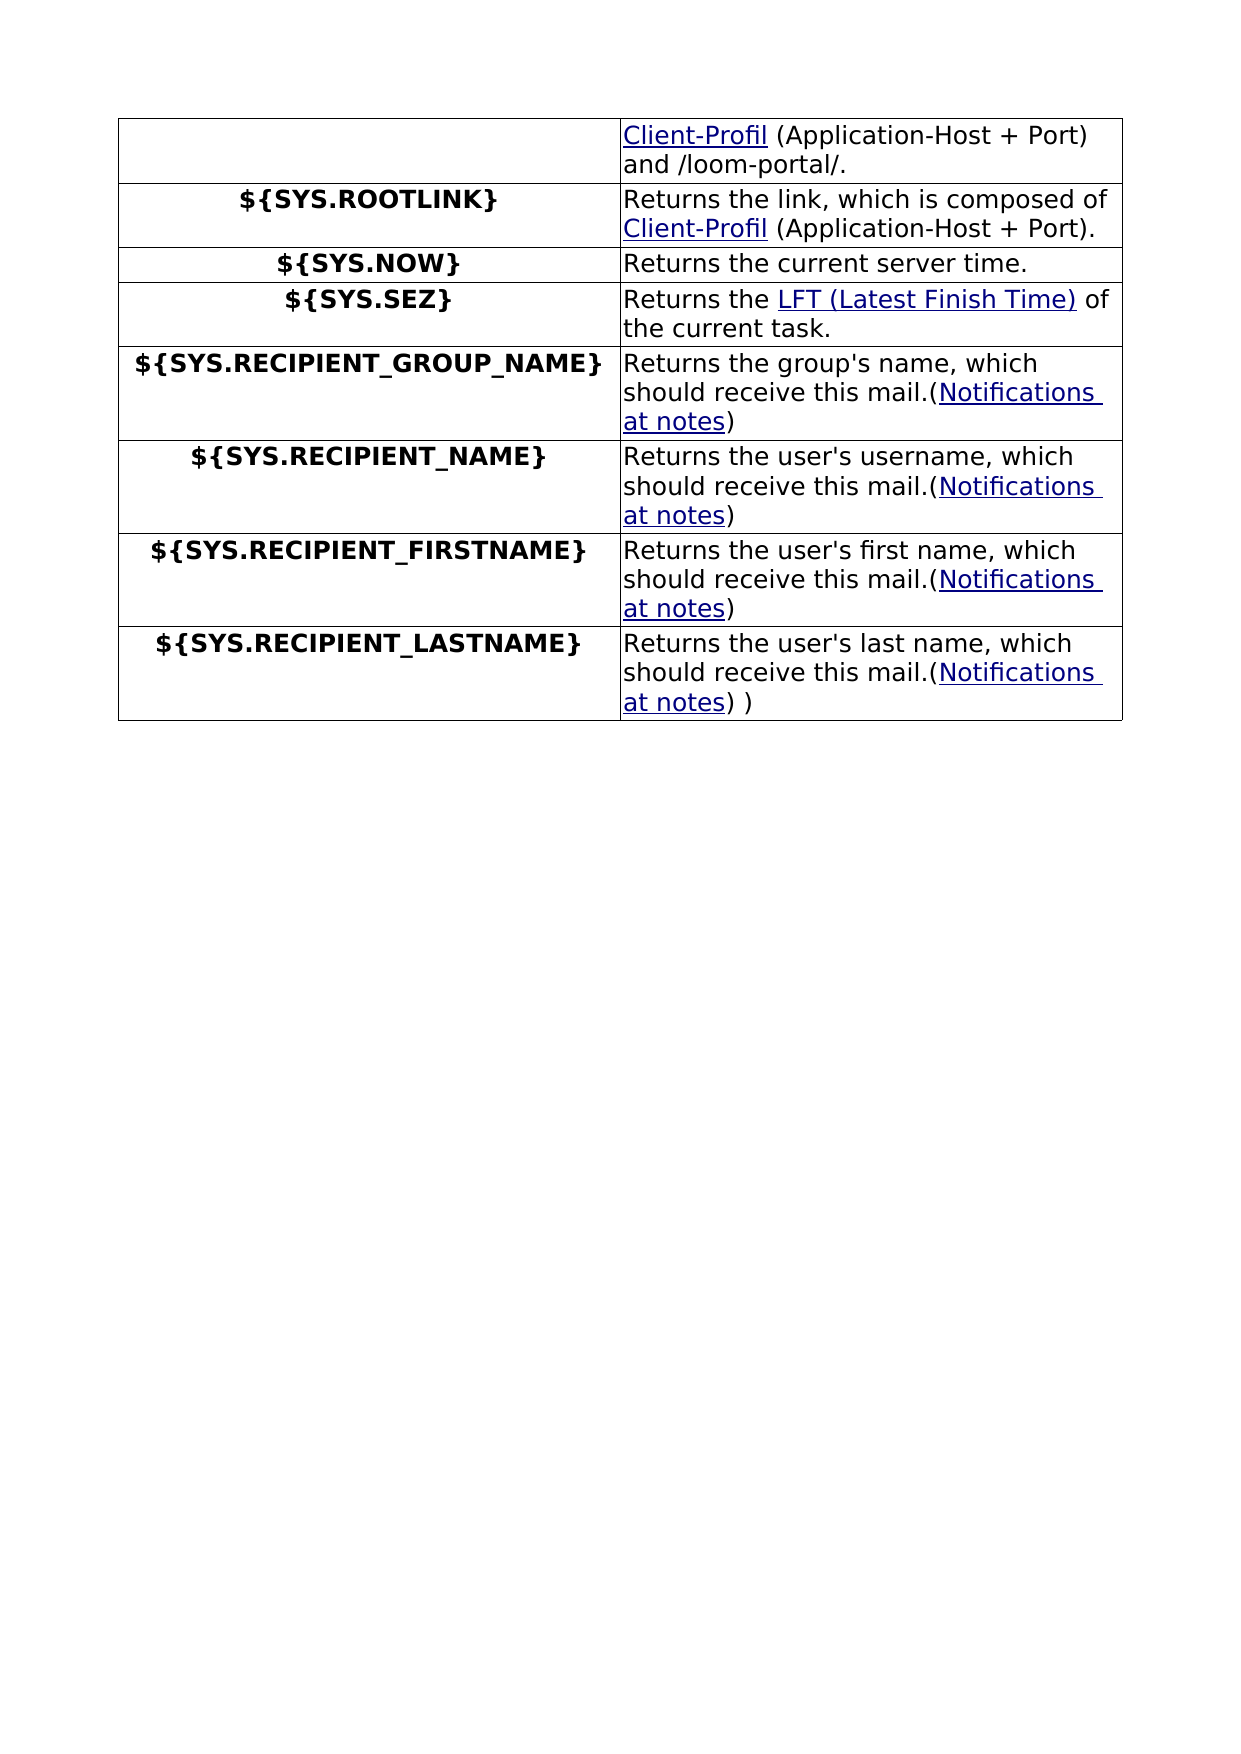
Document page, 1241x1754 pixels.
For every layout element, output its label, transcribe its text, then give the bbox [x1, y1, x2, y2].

table_cell ${SYS.RECIPIENT_LASTNAME} [119, 627, 620, 720]
table_cell Returns the link, which is composed of Client-Profil (Application-Host + Port). [621, 184, 1122, 247]
table_cell ${SYS.ROOTLINK} [119, 184, 620, 247]
table_cell Returns the user's last name, which should receive this mail.(Notifications at notes) ) [621, 627, 1122, 720]
table_cell Returns the user's first name, which should receive this mail.(Notifications at notes) [621, 534, 1122, 626]
table_cell ${SYS.RECIPIENT_FIRSTNAME} [119, 534, 620, 626]
table_cell ${SYS.RECIPIENT_NAME} [119, 441, 620, 533]
table_cell [119, 119, 620, 182]
table_cell Returns the user's username, which should receive this mail.(Notifications at notes) [621, 441, 1122, 533]
table_cell Client-Profil (Application-Host + Port) and /loom-portal/. [621, 119, 1122, 182]
table_cell Returns the LFT (Latest Finish Time) of the current task. [621, 283, 1122, 346]
table_cell ${SYS.SEZ} [119, 283, 620, 346]
table_cell Returns the group's name, which should receive this mail.(Notifications at notes) [621, 347, 1122, 439]
table_cell Returns the current server time. [621, 248, 1122, 282]
table_cell ${SYS.NOW} [119, 248, 620, 282]
table_cell ${SYS.RECIPIENT_GROUP_NAME} [119, 347, 620, 439]
